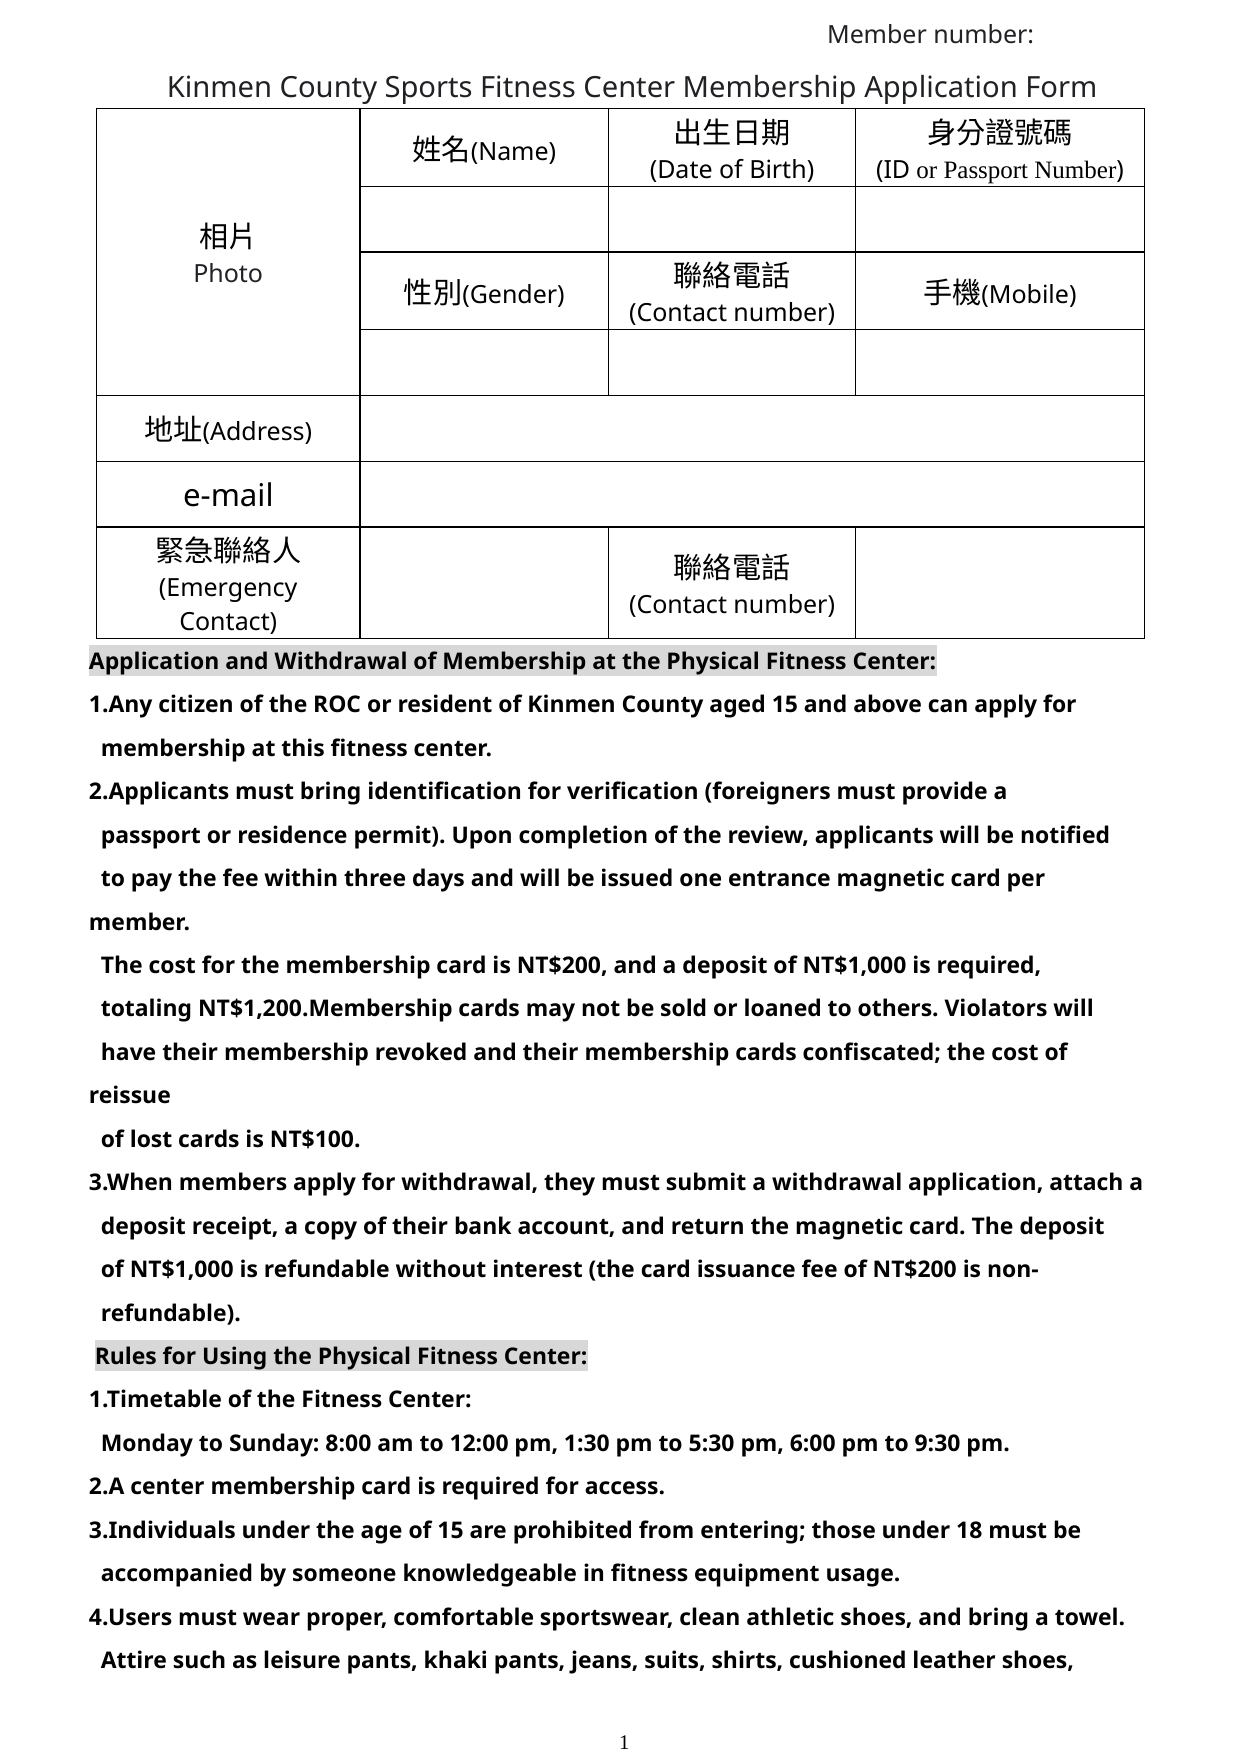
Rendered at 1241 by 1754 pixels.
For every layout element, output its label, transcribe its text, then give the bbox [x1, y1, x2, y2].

table_cell [361, 462, 1144, 526]
text of NT$1,000 is refundable without interest (the card issuance fee of NT$200 is non- [89, 1247, 1152, 1290]
table_cell [361, 396, 1144, 461]
text Monday to Sunday: 8:00 am to 12:00 pm, 1:30 pm to 5:30 pm, 6:00 pm to 9:30 pm. [89, 1421, 1152, 1464]
text 3.When members apply for withdrawal, they must submit a withdrawal application, attach a [89, 1160, 1152, 1203]
table_cell [856, 330, 1144, 395]
table_cell 緊急聯絡人 (Emergency Contact) [97, 528, 359, 638]
table_cell [361, 187, 608, 251]
table_cell 聯絡電話 (Contact number) [609, 528, 855, 638]
table_cell 手機(Mobile) [856, 253, 1144, 329]
table_header 出生日期 (Date of Birth) [609, 109, 855, 186]
table_cell [609, 187, 855, 251]
table_cell 地址(Address) [97, 396, 359, 461]
table_header 相片 Photo [97, 109, 359, 395]
table_cell [856, 187, 1144, 251]
text deposit receipt, a copy of their bank account, and return the magnetic card. The deposit [89, 1203, 1152, 1247]
text Attire such as leisure pants, khaki pants, jeans, suits, shirts, cushioned leather shoes, [89, 1638, 1152, 1681]
text totaling NT$1,200.Membership cards may not be sold or loaned to others. Violators will [89, 986, 1152, 1030]
table_cell [361, 330, 608, 395]
text Rules for Using the Physical Fitness Center: [89, 1334, 1152, 1377]
text of lost cards is NT$100. [89, 1117, 1152, 1160]
text passport or residence permit). Upon completion of the review, applicants will be notified [89, 813, 1152, 856]
text membership at this fitness center. [89, 726, 1152, 769]
text have their membership revoked and their membership cards confiscated; the cost of reissue [89, 1030, 1152, 1117]
table_cell e-mail [97, 462, 359, 526]
table_header 身分證號碼 (ID or Passport Number) [856, 109, 1144, 186]
table_cell [609, 330, 855, 395]
text 2.Applicants must bring identification for verification (foreigners must provide a [89, 769, 1152, 813]
text 1.Any citizen of the ROC or resident of Kinmen County aged 15 and above can apply for [89, 682, 1152, 726]
text 2.A center membership card is required for access. [89, 1464, 1152, 1508]
text refundable). [89, 1290, 1152, 1334]
table_cell 性別(Gender) [361, 253, 608, 329]
table_cell [856, 528, 1144, 638]
text to pay the fee within three days and will be issued one entrance magnetic card per member. [89, 856, 1152, 943]
text 4.Users must wear proper, comfortable sportswear, clean athletic shoes, and bring a towel. [89, 1594, 1152, 1638]
table_cell [361, 528, 608, 638]
text 1.Timetable of the Fitness Center: [89, 1377, 1152, 1421]
text 3.Individuals under the age of 15 are prohibited from entering; those under 18 must be [89, 1508, 1152, 1551]
text Application and Withdrawal of Membership at the Physical Fitness Center: [89, 639, 1152, 682]
text accompanied by someone knowledgeable in fitness equipment usage. [89, 1551, 1152, 1594]
table_header 姓名(Name) [361, 109, 608, 186]
text Kinmen County Sports Fitness Center Membership Application Form [89, 65, 1152, 108]
text The cost for the membership card is NT$200, and a deposit of NT$1,000 is required, [89, 943, 1152, 986]
table_cell 聯絡電話 (Contact number) [609, 253, 855, 329]
